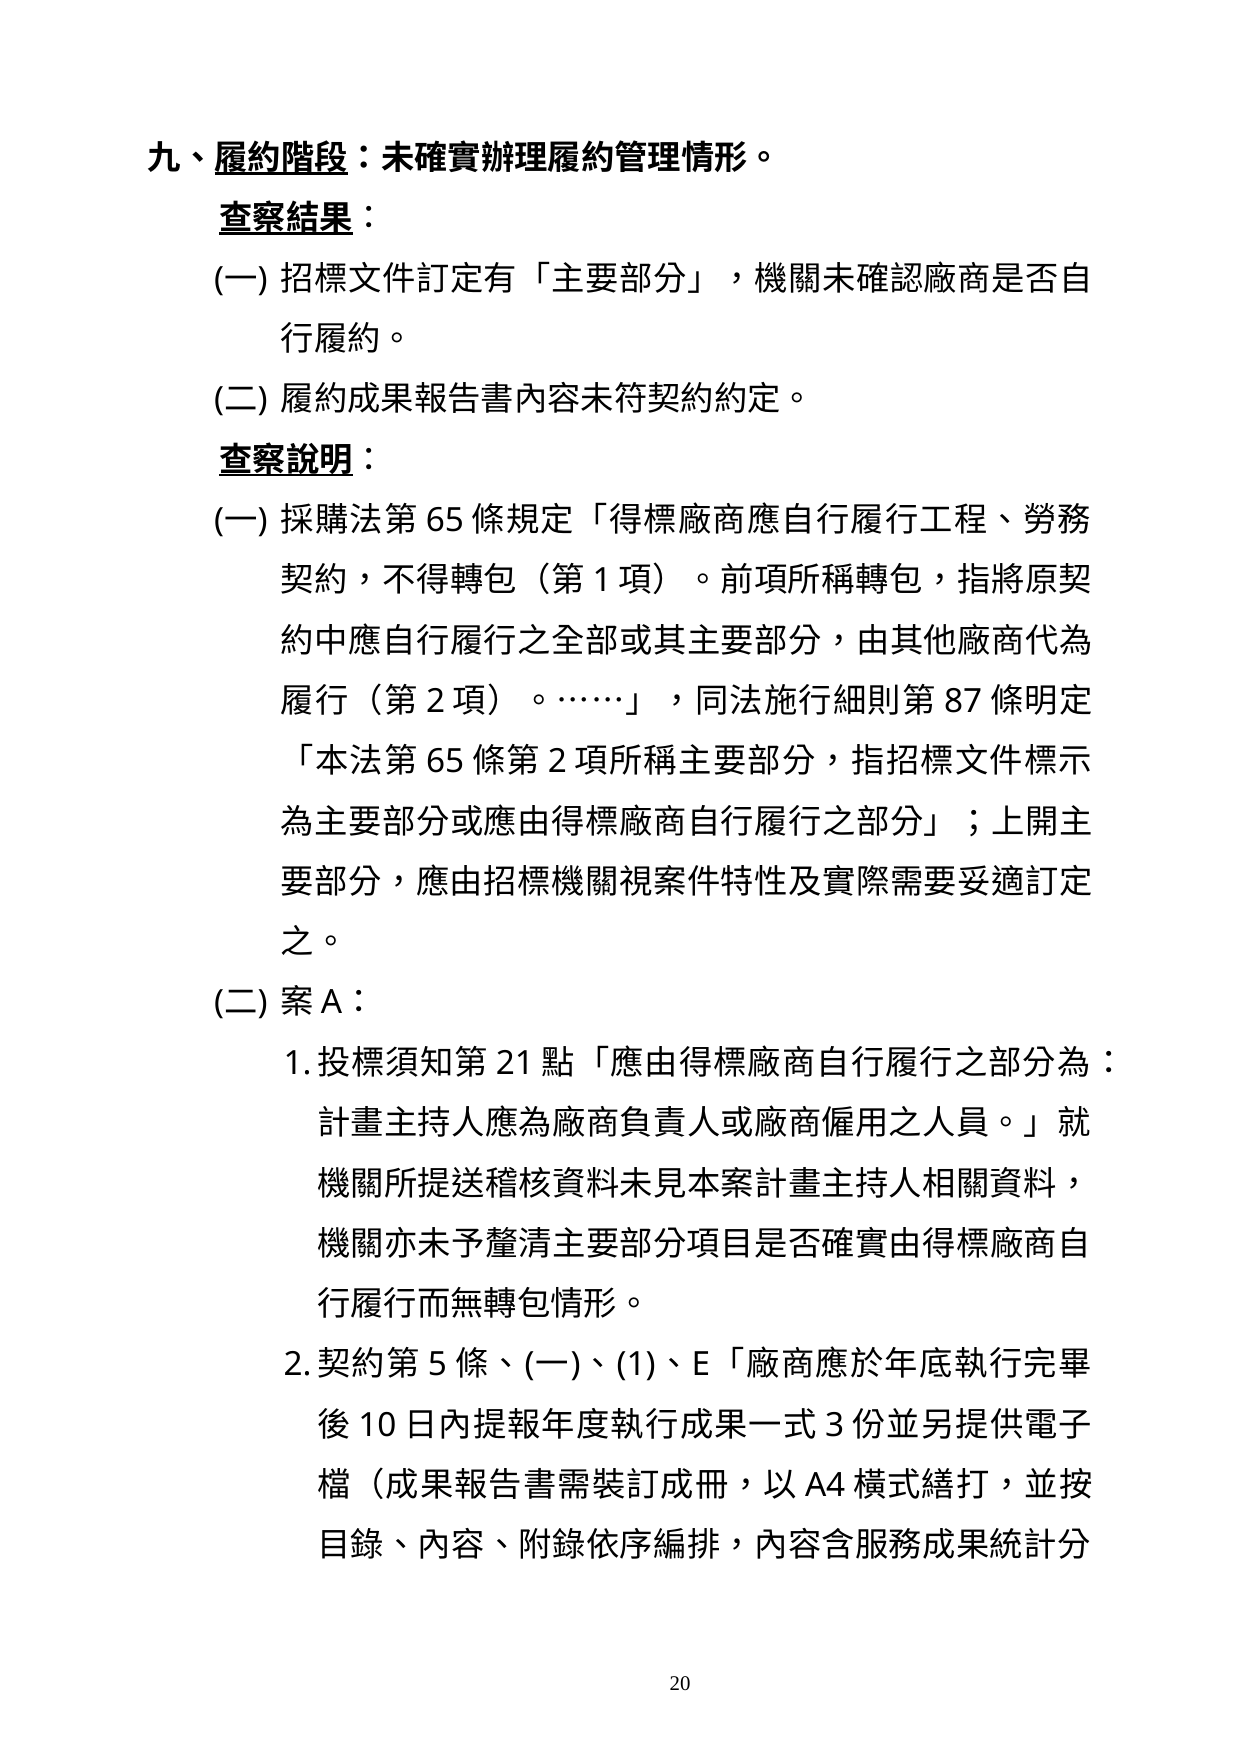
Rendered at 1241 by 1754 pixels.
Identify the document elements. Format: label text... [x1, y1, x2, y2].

subtitle 查察說明： [219, 432, 1092, 481]
subtitle 九、履約階段：未確實辦理履約管理情形。 [148, 131, 1092, 179]
subtitle 履約成果報告書內容未符契約約定。 [214, 372, 1092, 420]
list 採購法第65條規定「得標廠商應自行履行工程、勞務契約，不得轉包（第1項）。前項所稱轉包，指將原契約中應自行履行之全部或其主要部分，由其他廠商代為履行（第2項）。……」，同法施行細則第87條明定「本法第65條第2項所稱主要部分，指招標文件標示為主要部分或應由得標廠商自行履行之部分」；上開主要部分，應由招標機關視案件特性及實際需要妥適訂定之。 [214, 493, 1092, 963]
subtitle 契約第5條、(一)、(1)、E「廠商應於年底執行完畢後10日內提報年度執行成果一式3份並另提供電子檔（成果報告書需裝訂成冊，以A4橫式繕打，並按目錄、內容、附錄依序編排，內容含服務成果統計分析（應含個案來源、個案服務需求、服務滿意度等）、服務成效評估、困境分析、未來努力方向及成果照片等）。」，惟查廠商成果報告書，並無「困境分析及未來努力方向」相關章節內容，部分成果照片亦非本案履約期間之照片。 [283, 1337, 1092, 1566]
subtitle 投標須知第21點「應由得標廠商自行履行之部分為：計畫主持人應為廠商負責人或廠商僱用之人員。」就機關所提送稽核資料未見本案計畫主持人相關資料，機關亦未予釐清主要部分項目是否確實由得標廠商自行履行而無轉包情形。 [283, 1036, 1092, 1325]
subtitle 查察結果： [219, 191, 1092, 239]
list 案A： [214, 975, 1092, 1024]
subtitle 招標文件訂定有「主要部分」，機關未確認廠商是否自行履約。 [214, 251, 1092, 360]
